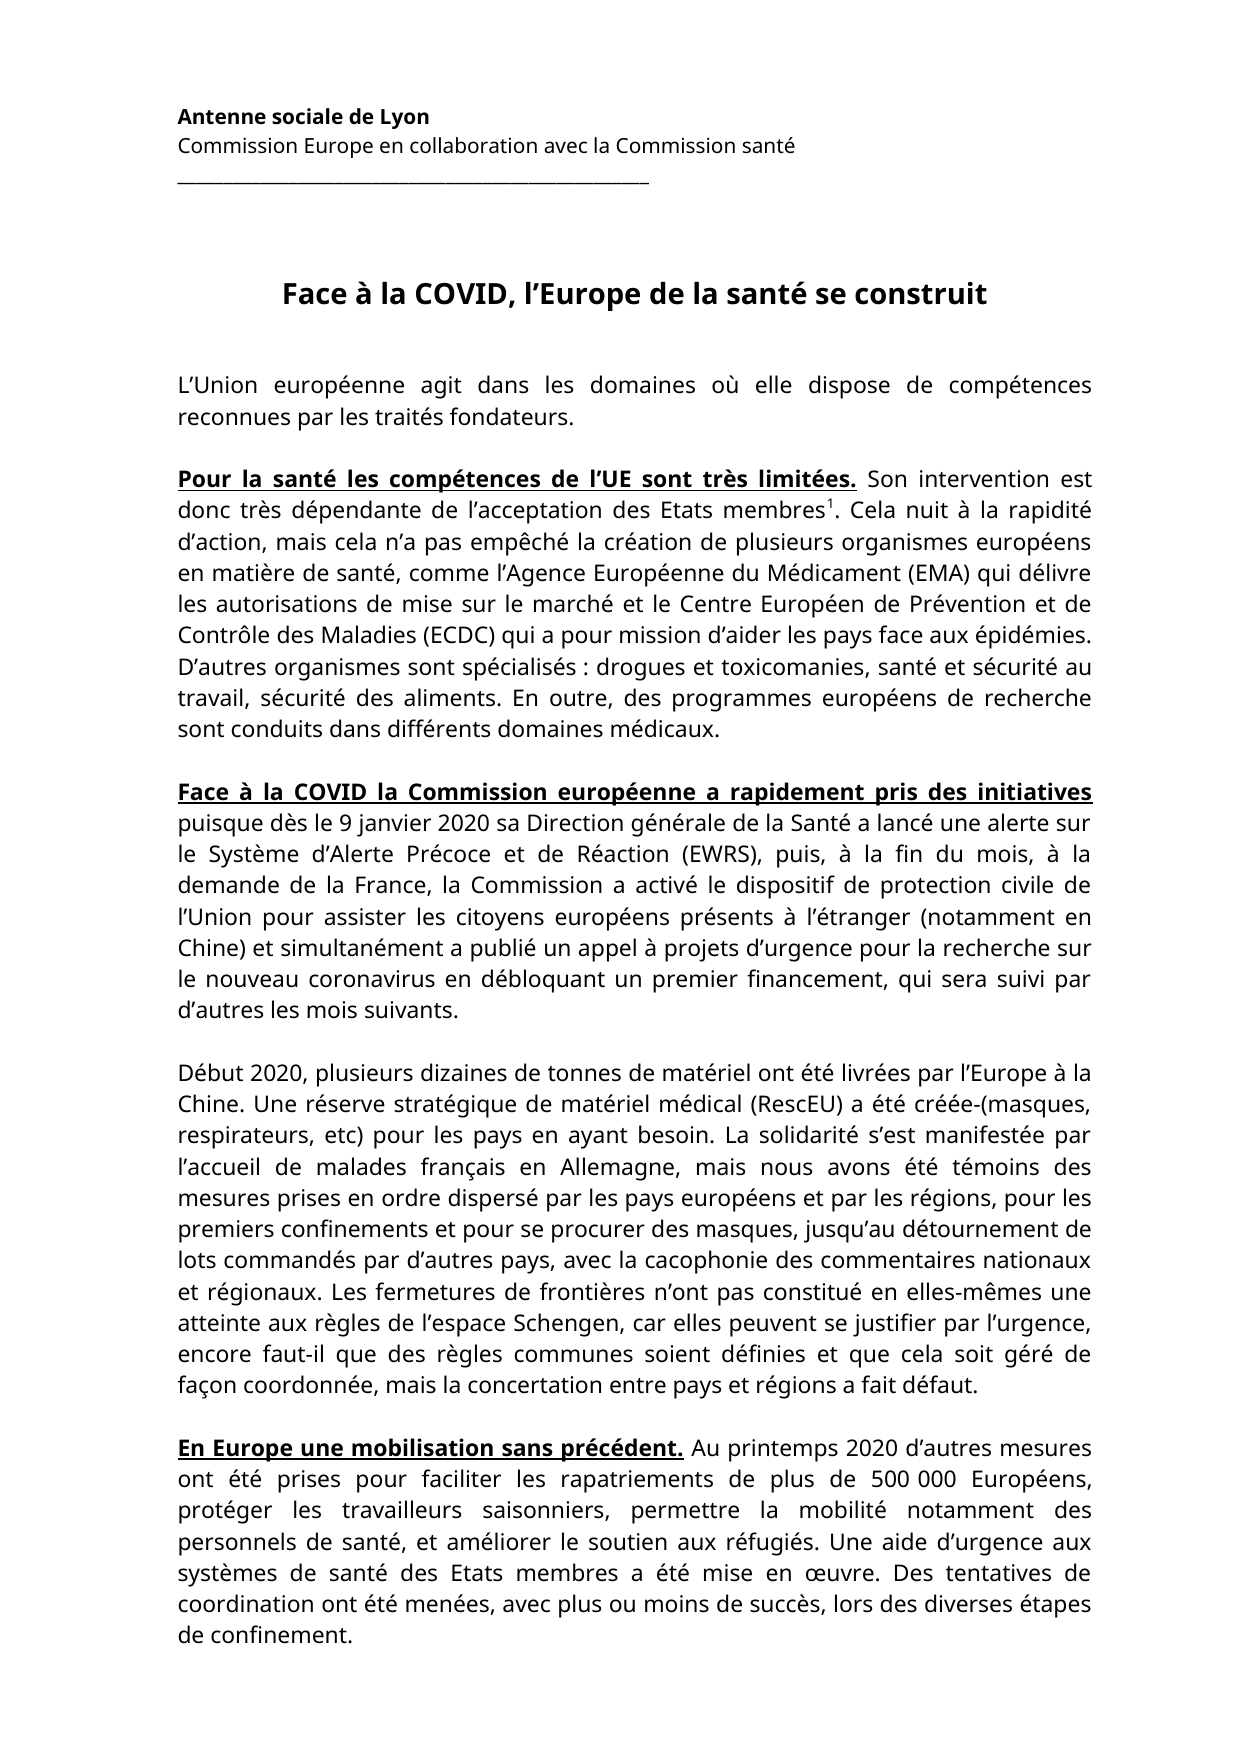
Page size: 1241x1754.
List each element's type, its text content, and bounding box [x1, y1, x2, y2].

text Commission Europe en collaboration avec la Commission santé [177, 131, 1092, 159]
text puisque dès le 9 janvier 2020 sa Direction générale de la Santé a lancé une alerte sur le Système d’Alerte Précoce et de Réaction (EWRS), puis, à la fin du mois, à la demande de la France, la Commission a activé le dispositif de protection civile de l’Union pour assister les citoyens européens présents à l’étranger (notamment en Chine) et simultanément a publié un appel à projets d’urgence pour la recherche sur le nouveau coronavirus en débloquant un premier financement, qui sera suivi par d’autres les mois suivants. [177, 803, 1092, 1026]
text Pour la santé les compétences de l’UE sont très limitées. Son intervention est donc très dépendante de l’acceptation des Etats membres. Cela nuit à la rapidité d’action, mais cela n’a pas empêché la création de plusieurs organismes européens en matière de santé, comme l’Agence Européenne du Médicament (EMA) qui délivre les autorisations de mise sur le marché et le Centre Européen de Prévention et de Contrôle des Maladies (ECDC) qui a pour mission d’aider les pays face aux épidémies. D’autres organismes sont spécialisés : drogues et toxicomanies, santé et sécurité au travail, sécurité des aliments. En outre, des programmes européens de recherche sont conduits dans différents domaines médicaux. [177, 463, 1092, 744]
text Face à la COVID la Commission européenne a rapidement pris des initiatives [177, 776, 1092, 802]
text Face à la COVID, l’Europe de la santé se construit [177, 273, 1092, 313]
text ___________________________________________________ [177, 159, 1092, 188]
text En Europe une mobilisation sans précédent. Au printemps 2020 d’autres mesures ont été prises pour faciliter les rapatriements de plus de 500 000 Européens, protéger les travailleurs saisonniers, permettre la mobilité notamment des personnels de santé, et améliorer le soutien aux réfugiés. Une aide d’urgence aux systèmes de santé des Etats membres a été mise en œuvre. Des tentatives de coordination ont été menées, avec plus ou moins de succès, lors des diverses étapes de confinement. [177, 1432, 1092, 1651]
text Début 2020, plusieurs dizaines de tonnes de matériel ont été livrées par l’Europe à la Chine. Une réserve stratégique de matériel médical (RescEU) a été créée-(masques, respirateurs, etc) pour les pays en ayant besoin. La solidarité s’est manifestée par l’accueil de malades français en Allemagne, mais nous avons été témoins des mesures prises en ordre dispersé par les pays européens et par les régions, pour les premiers confinements et pour se procurer des masques, jusqu’au détournement de lots commandés par d’autres pays, avec la cacophonie des commentaires nationaux et régionaux. Les fermetures de frontières n’ont pas constitué en elles-mêmes une atteinte aux règles de l’espace Schengen, car elles peuvent se justifier par l’urgence, encore faut-il que des règles communes soient définies et que cela soit géré de façon coordonnée, mais la concertation entre pays et régions a fait défaut. [177, 1057, 1092, 1401]
text L’Union européenne agit dans les domaines où elle dispose de compétences reconnues par les traités fondateurs. [177, 369, 1092, 432]
text Antenne sociale de Lyon [177, 102, 1092, 131]
